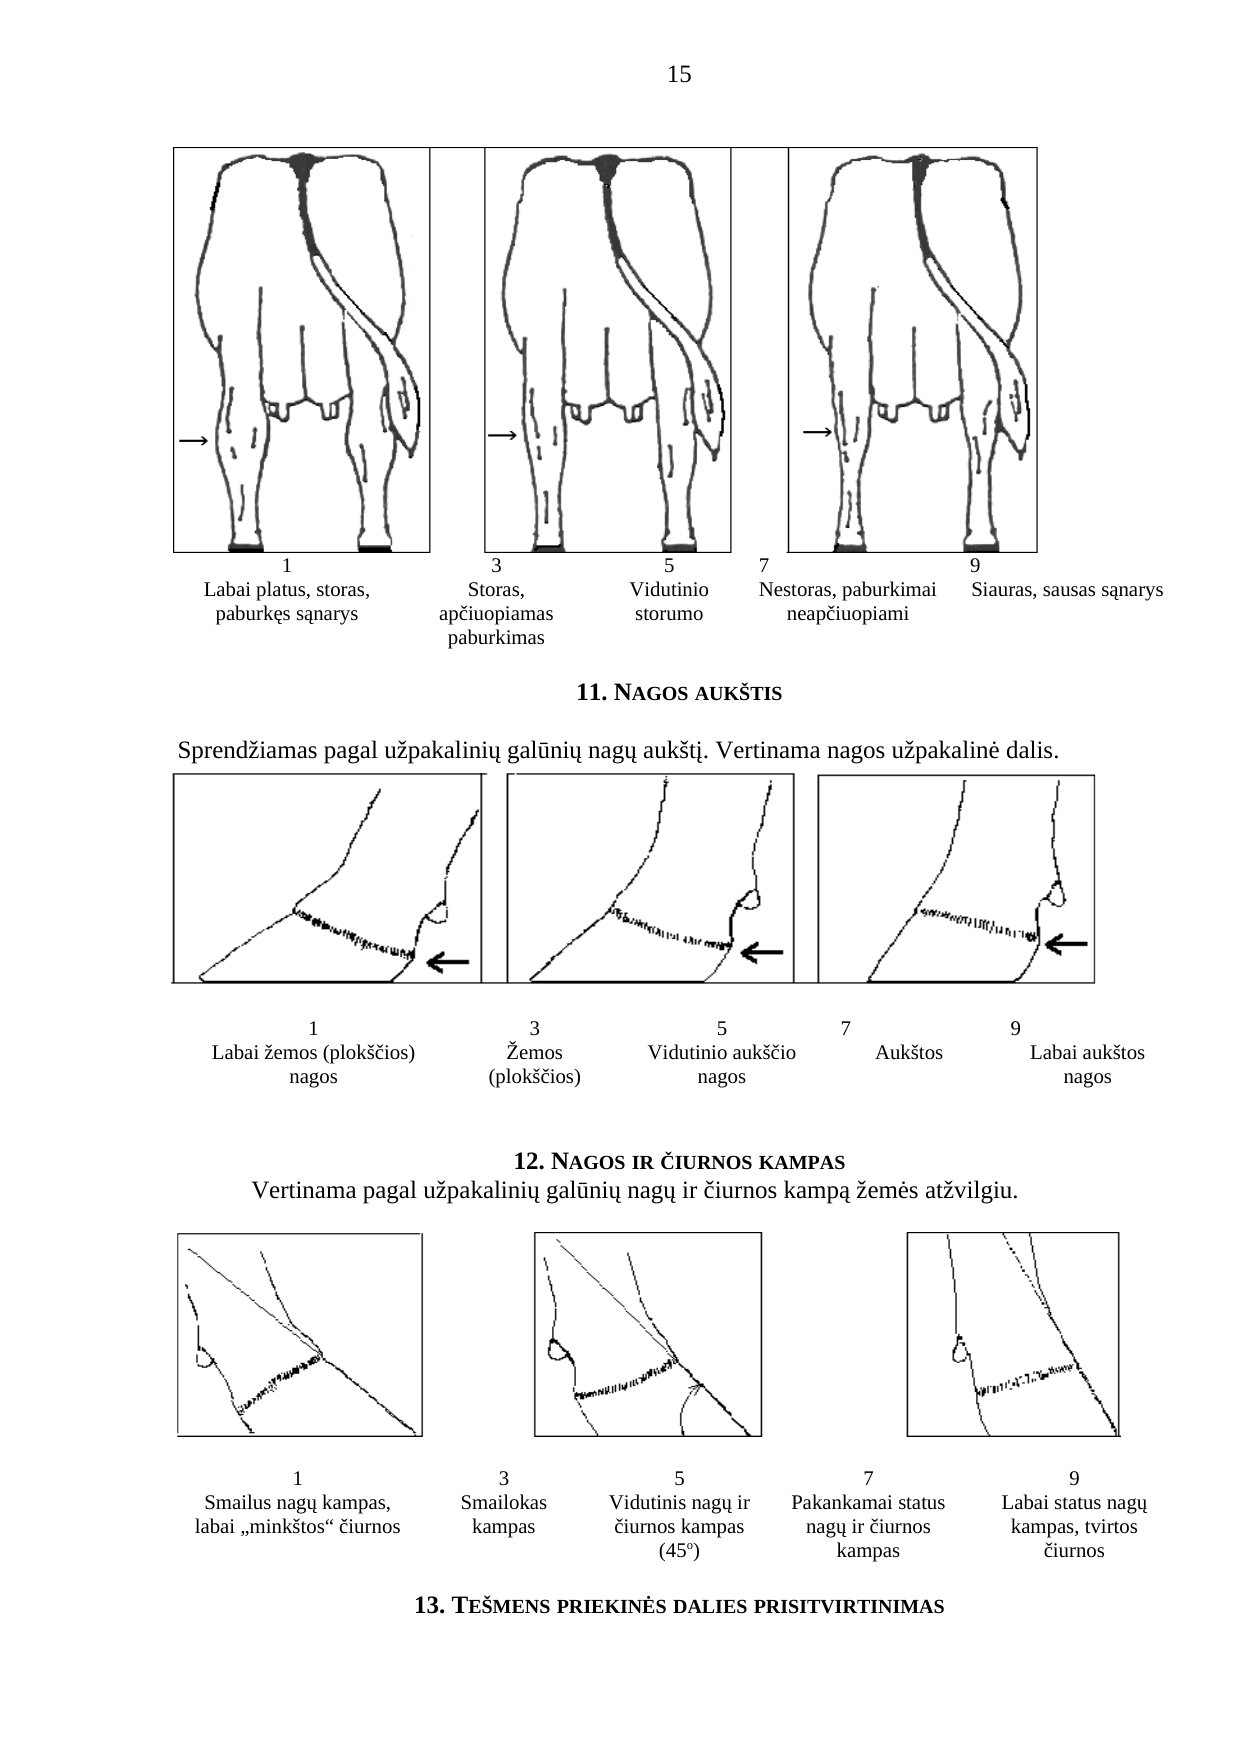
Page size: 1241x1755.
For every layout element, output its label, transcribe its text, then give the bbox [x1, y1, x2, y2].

text 12. Nagos ir čiurnos kampas [177, 1146, 1181, 1175]
table_cell Smailus nagų kampas, labai „minkštos“ čiurnos [177, 1490, 418, 1562]
table_cell Storas, apčiuopiamas paburkimas [397, 577, 596, 649]
table_header 3 [397, 553, 596, 577]
table_header 5 [596, 553, 742, 577]
table_header 7 [824, 1016, 994, 1040]
table_header 1 [177, 1016, 449, 1040]
table_cell Labai platus, storas, paburkęs sąnarys [177, 577, 397, 649]
table_cell Vidutinis nagų ir čiurnos kampas (45o) [590, 1490, 769, 1562]
table_header 3 [418, 1466, 589, 1490]
table_cell Žemos (plokščios) [450, 1040, 620, 1088]
table_cell Labai status nagų kampas, tvirtos čiurnos [968, 1490, 1181, 1562]
table_header 1 [177, 1466, 418, 1490]
table_cell Nestoras, paburkimai neapčiuopiami [742, 577, 953, 649]
text 11. Nagos aukštis [177, 677, 1181, 706]
table_header 9 [994, 1016, 1181, 1040]
table_cell Vidutinio aukščio nagos [620, 1040, 824, 1088]
table_cell Pakankamai status nagų ir čiurnos kampas [769, 1490, 967, 1562]
text Vertinama pagal užpakalinių galūnių nagų ir čiurnos kampą žemės atžvilgiu. [177, 1175, 1181, 1203]
table_header 5 [620, 1016, 824, 1040]
table_cell Siauras, sausas sąnarys [954, 577, 1181, 649]
table_header 3 [450, 1016, 620, 1040]
table_cell Labai žemos (plokščios) nagos [177, 1040, 449, 1088]
table_header 7 [742, 553, 953, 577]
text 13. Tešmens priekinės dalies prisitvirtinimas [177, 1591, 1181, 1619]
table_cell Aukštos [824, 1040, 994, 1088]
table_header 9 [968, 1466, 1181, 1490]
table_header 7 [769, 1466, 967, 1490]
text Sprendžiamas pagal užpakalinių galūnių nagų aukštį. Vertinama nagos užpakalinė dalis. [177, 735, 1181, 764]
table_header 1 [177, 553, 397, 577]
table_cell Smailokas kampas [418, 1490, 589, 1562]
table_cell Vidutinio storumo [596, 577, 742, 649]
table_header 5 [590, 1466, 769, 1490]
table_cell Labai aukštos nagos [994, 1040, 1181, 1088]
table_header 9 [954, 553, 1181, 577]
